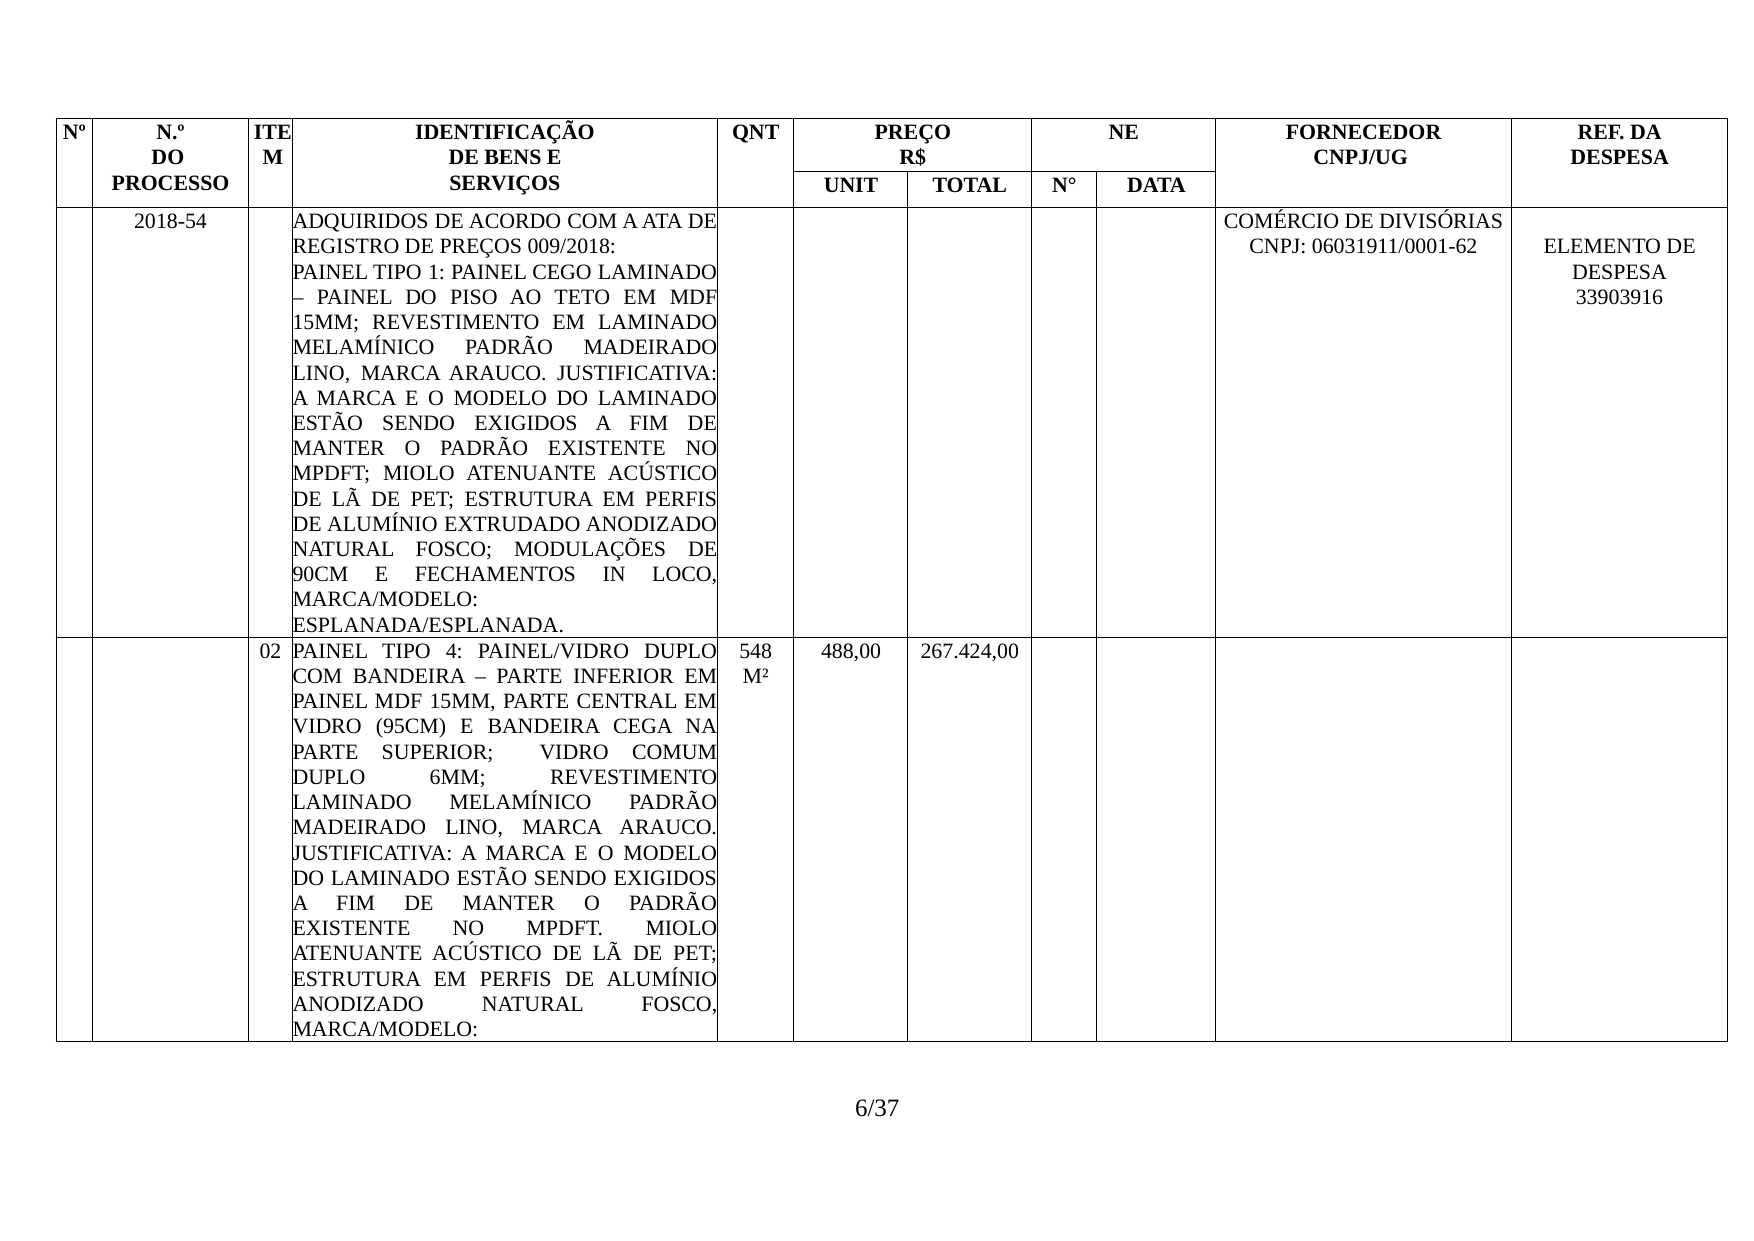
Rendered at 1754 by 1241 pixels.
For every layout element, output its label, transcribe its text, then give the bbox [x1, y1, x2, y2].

table_cell 488,00 [794, 638, 907, 1041]
table_cell [1032, 638, 1096, 1041]
table_cell UNIT [794, 172, 907, 207]
table_header NE [1032, 119, 1215, 171]
table_cell [1097, 638, 1215, 1041]
table_cell ADQUIRIDOS DE ACORDO COM A ATA DE REGISTRO DE PREÇOS 009/2018: PAINEL TIPO 1: PAINEL CEGO LAMINADO – PAINEL DO PISO AO TETO EM MDF 15MM; REVESTIMENTO EM LAMINADO MELAMÍNICO PADRÃO MADEIRADO LINO, MARCA ARAUCO. JUSTIFICATIVA: A MARCA E O MODELO DO LAMINADO ESTÃO SENDO EXIGIDOS A FIM DE MANTER O PADRÃO EXISTENTE NO MPDFT; MIOLO ATENUANTE ACÚSTICO DE LÃ DE PET; ESTRUTURA EM PERFIS DE ALUMÍNIO EXTRUDADO ANODIZADO NATURAL FOSCO; MODULAÇÕES DE 90CM E FECHAMENTOS IN LOCO, MARCA/MODELO: ESPLANADA/ESPLANADA. [293, 208, 717, 637]
table_cell DATA [1097, 172, 1215, 207]
table_header REF. DA DESPESA [1512, 119, 1727, 207]
table_cell 548 M² [718, 638, 793, 1041]
table_header FORNECEDOR CNPJ/UG [1216, 119, 1511, 207]
table_cell [1097, 208, 1215, 637]
table_cell [93, 638, 248, 1041]
table_cell [57, 208, 92, 637]
table_cell TOTAL [908, 172, 1031, 207]
table_header ITEM [249, 119, 292, 207]
table_header IDENTIFICAÇÃO DE BENS E SERVIÇOS [293, 119, 717, 207]
table_cell [718, 208, 793, 637]
table_header QNT [718, 119, 793, 207]
table_cell PAINEL TIPO 4: PAINEL/VIDRO DUPLO COM BANDEIRA – PARTE INFERIOR EM PAINEL MDF 15MM, PARTE CENTRAL EM VIDRO (95CM) E BANDEIRA CEGA NA PARTE SUPERIOR; VIDRO COMUM DUPLO 6MM; REVESTIMENTO LAMINADO MELAMÍNICO PADRÃO MADEIRADO LINO, MARCA ARAUCO. JUSTIFICATIVA: A MARCA E O MODELO DO LAMINADO ESTÃO SENDO EXIGIDOS A FIM DE MANTER O PADRÃO EXISTENTE NO MPDFT. MIOLO ATENUANTE ACÚSTICO DE LÃ DE PET; ESTRUTURA EM PERFIS DE ALUMÍNIO ANODIZADO NATURAL FOSCO, MARCA/MODELO: [293, 638, 717, 1041]
table_cell [908, 208, 1031, 637]
table_cell [249, 208, 292, 637]
table_cell 02 [249, 638, 292, 1041]
table_cell 267.424,00 [908, 638, 1031, 1041]
table_cell [794, 208, 907, 637]
table_cell N° [1032, 172, 1096, 207]
table_cell ELEMENTO DE DESPESA 33903916 [1512, 208, 1727, 637]
table_header Nº [57, 119, 92, 207]
table_cell [57, 638, 92, 1041]
table_cell [1512, 638, 1727, 1041]
table_cell COMÉRCIO DE DIVISÓRIAS CNPJ: 06031911/0001-62 [1216, 208, 1511, 637]
table_cell [1216, 638, 1511, 1041]
table_cell [1032, 208, 1096, 637]
table_header PREÇO R$ [794, 119, 1031, 171]
table_cell 2018-54 [93, 208, 248, 637]
table_header N.º DO PROCESSO [93, 119, 248, 207]
